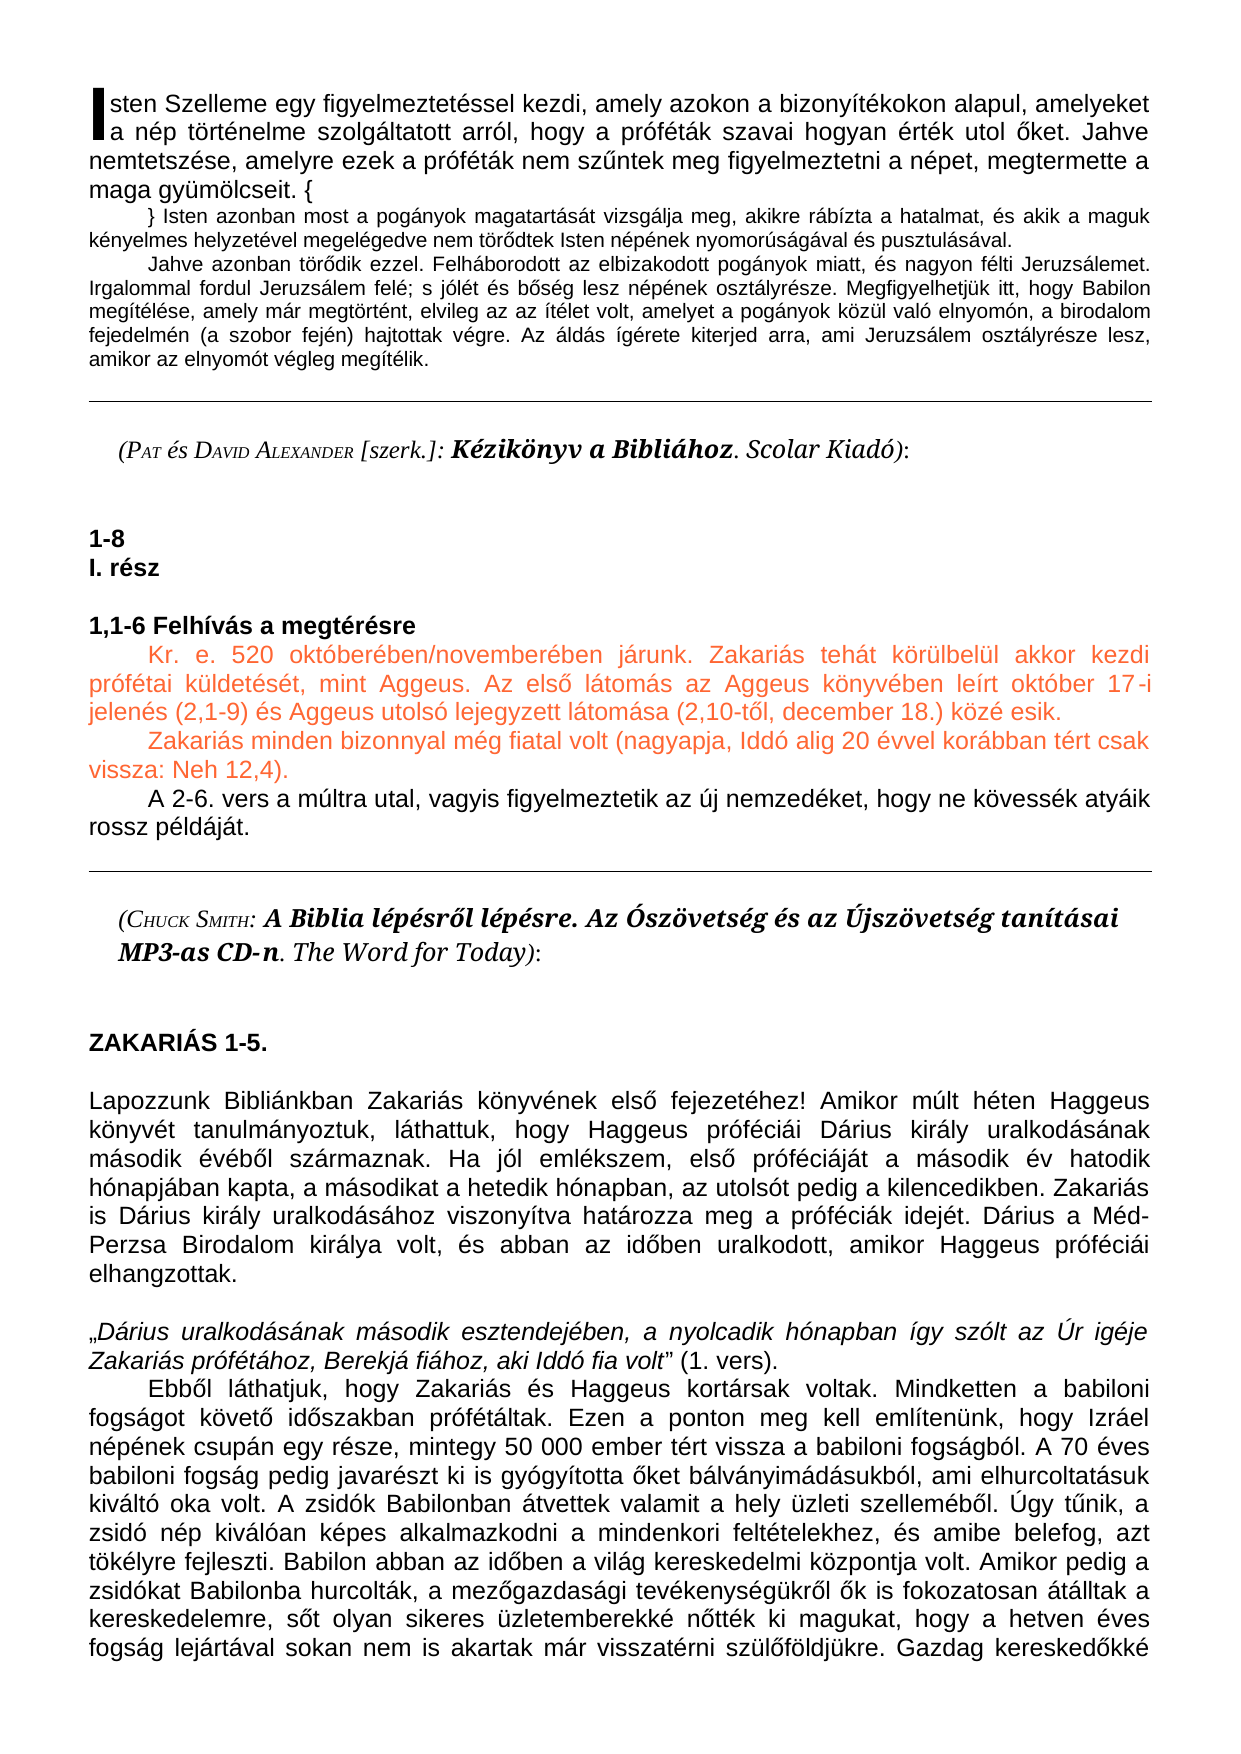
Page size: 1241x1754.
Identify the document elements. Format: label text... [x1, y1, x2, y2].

text A 2-6. vers a múltra utal, vagyis figyelmeztetik az új nemzedéket, hogy ne kövessék atyáik rossz példáját. [88, 784, 1152, 841]
text Ebből láthatjuk, hogy Zakariás és Haggeus kortársak voltak. Mindketten a babiloni fogságot követő időszakban prófétáltak. Ezen a ponton meg kell említenünk, hogy Izráel népének csupán egy része, mintegy 50 000 ember tért vissza a babiloni fogságból. A 70 éves babiloni fogság pedig javarészt ki is gyógyította őket bálványimádásukból, ami elhurcoltatásuk kiváltó oka volt. A zsidók Babilonban átvettek valamit a hely üzleti szelleméből. Úgy tűnik, a zsidó nép kiválóan képes alkalmazkodni a mindenkori feltételekhez, és amibe belefog, azt tökélyre fejleszti. Babilon abban az időben a világ kereskedelmi központja volt. Amikor pedig a zsidókat Babilonba hurcolták, a mezőgazdasági tevékenységükről ők is fokozatosan átálltak a kereskedelemre, sőt olyan sikeres üzletemberekké nőtték ki magukat, hogy a hetven éves fogság lejártával sokan nem is akartak már visszatérni szülőföldjükre. Gazdag kereskedőkké [88, 1374, 1152, 1662]
text ZAKARIÁS 1-5. [88, 1028, 1152, 1057]
text Isten Szelleme egy figyelmeztetéssel kezdi, amely azokon a bizonyítékokon alapul, amelyeket a nép történelme szolgáltatott arról, hogy a próféták szavai hogyan érték utol őket. Jahve nemtetszése, amelyre ezek a próféták nem szűntek meg figyelmeztetni a népet, megtermette a maga gyümölcseit. { [88, 88, 1152, 203]
text Kr. e. 520 októberében/novemberében járunk. Zakariás tehát körülbelül akkor kezdi prófétai küldetését, mint Aggeus. Az első látomás az Aggeus könyvében leírt október 17‑i jelenés (2,1-9) és Aggeus utolsó lejegyzett látomása (2,10-től, december 18.) közé esik. [88, 640, 1152, 726]
text Lapozzunk Bibliánkban Zakariás könyvének első fejezetéhez! Amikor múlt héten Haggeus könyvét tanulmányoztuk, láthattuk, hogy Haggeus próféciái Dárius király uralkodásának második évéből származnak. Ha jól emlékszem, első próféciáját a második év hatodik hónapjában kapta, a másodikat a hetedik hónapban, az utolsót pedig a kilencedikben. Zakariás is Dárius király uralkodásához viszonyítva határozza meg a próféciák idejét. Dárius a Méd-Perzsa Birodalom királya volt, és abban az időben uralkodott, amikor Haggeus próféciái elhangzottak. [88, 1086, 1152, 1287]
text 1-8 I. rész [88, 524, 1152, 582]
text (Pat és David Alexander [szerk.]: Kézikönyv a Bibliához. Scolar Kiadó): [88, 402, 1152, 495]
text „Dárius uralkodásának második esztendejében, a nyolcadik hónapban így szólt az Úr igéje Zakariás prófétához, Berekjá fiához, aki Iddó fia volt” (1. vers). [88, 1317, 1152, 1374]
text } Isten azonban most a pogányok magatartását vizsgálja meg, akikre rábízta a hatalmat, és akik a maguk kényelmes helyzetével megelégedve nem törődtek Isten népének nyomorúságával és pusztulásával. [88, 203, 1152, 251]
text Zakariás minden bizonnyal még fiatal volt (nagyapja, Iddó alig 20 évvel korábban tért csak vissza: Neh 12,4). [88, 726, 1152, 784]
text Jahve azonban törődik ezzel. Felháborodott az elbizakodott pogányok miatt, és nagyon félti Jeruzsálemet. Irgalommal fordul Jeruzsálem felé; s jólét és bőség lesz népének osztályrésze. Megfigyelhetjük itt, hogy Babilon megítélése, amely már megtörtént, elvileg az az ítélet volt, amelyet a pogányok közül való elnyomón, a birodalom fejedelmén (a szobor fején) hajtottak végre. Az áldás ígérete kiterjed arra, ami Jeruzsálem osztályrésze lesz, amikor az elnyomót végleg megítélik. [88, 251, 1152, 371]
text (Chuck Smith: A Biblia lépésről lépésre. Az Ószövetség és az Újszövetség tanításai MP3-as CD‑n. The Word for Today): [88, 872, 1152, 998]
text 1,1-6 Felhívás a megtérésre [88, 611, 1152, 640]
